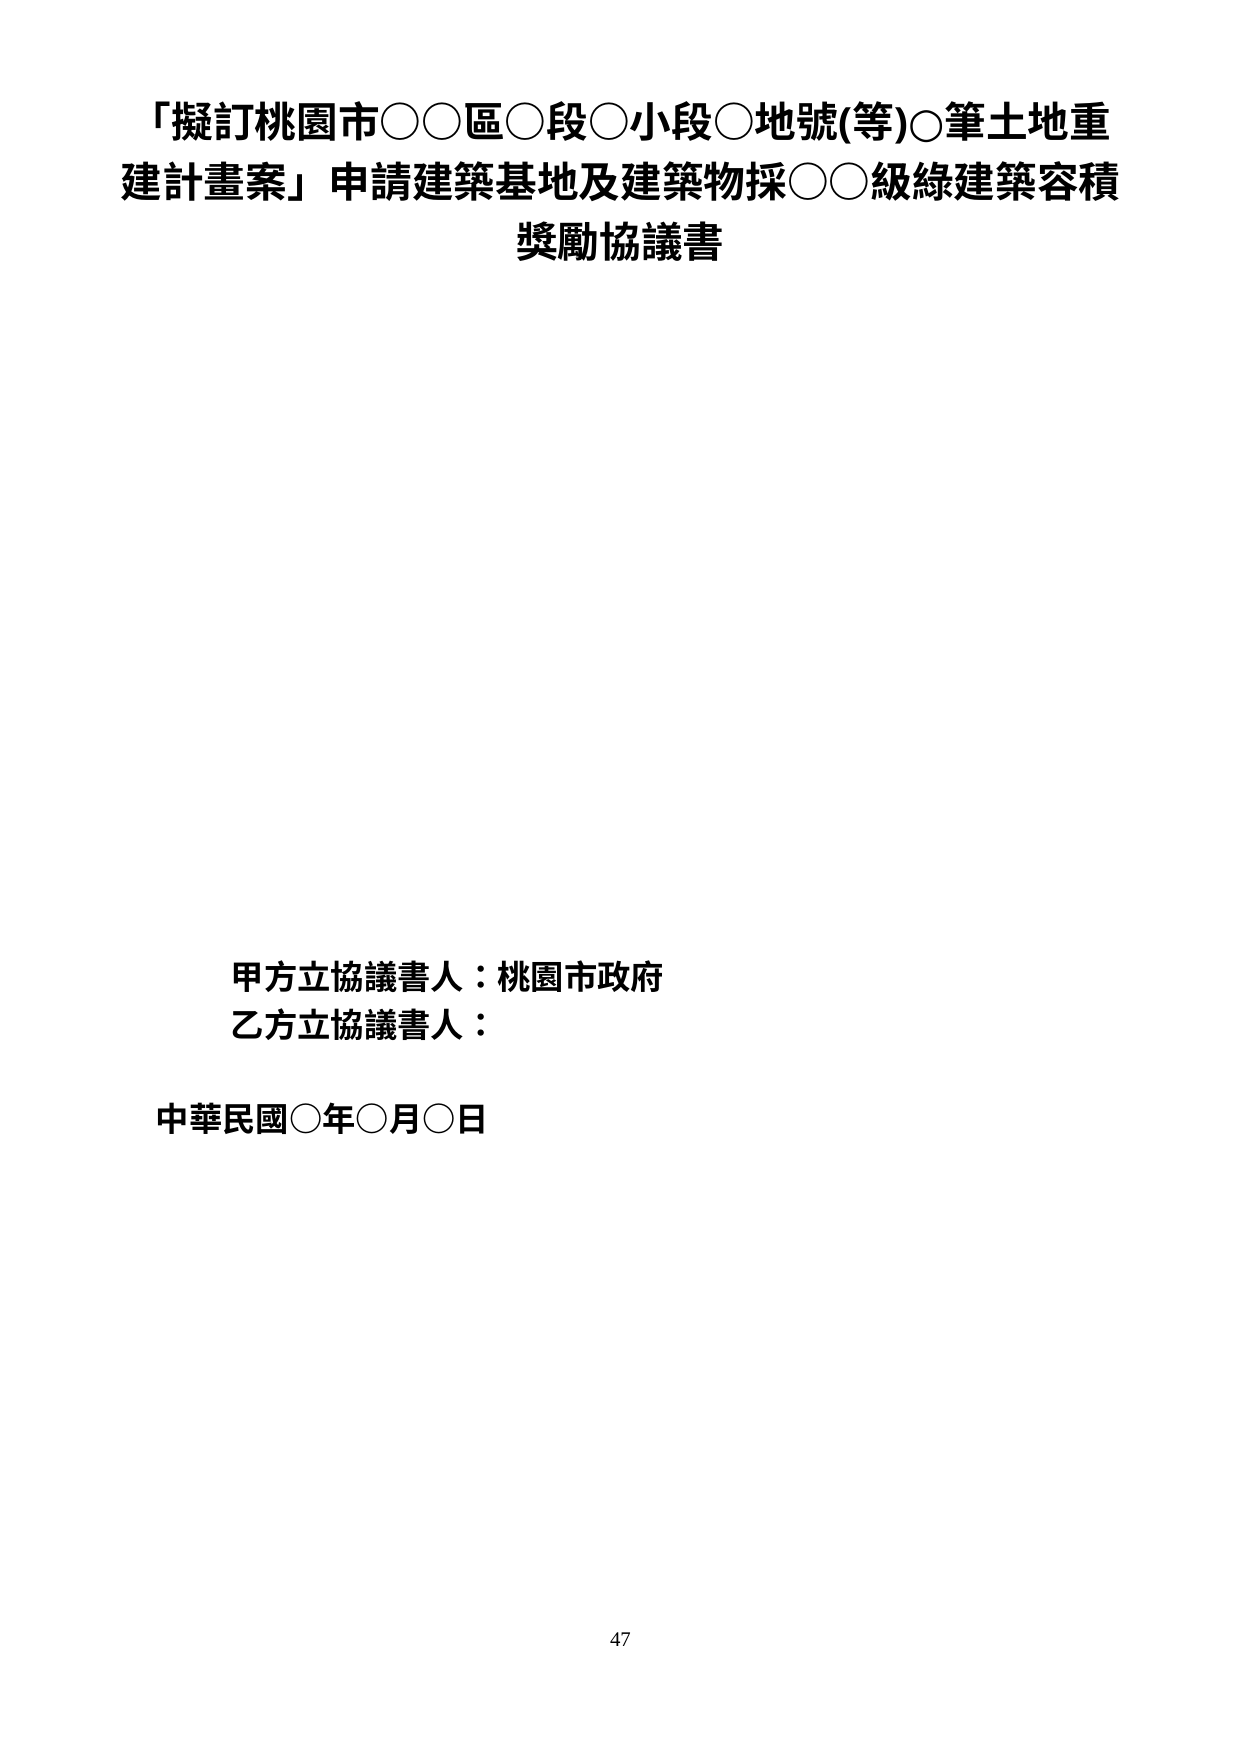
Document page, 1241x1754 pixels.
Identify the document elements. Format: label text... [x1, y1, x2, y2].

text 乙方立協議書人： [231, 999, 1122, 1047]
text 甲方立協議書人：桃園市政府 [231, 951, 1122, 999]
text 中華民國○年○月○日 [156, 1093, 1087, 1141]
text 「擬訂桃園市○○區○段○小段○地號(等)○筆土地重建計畫案」申請建築基地及建築物採○○級綠建築容積獎勵協議書 [118, 89, 1122, 270]
